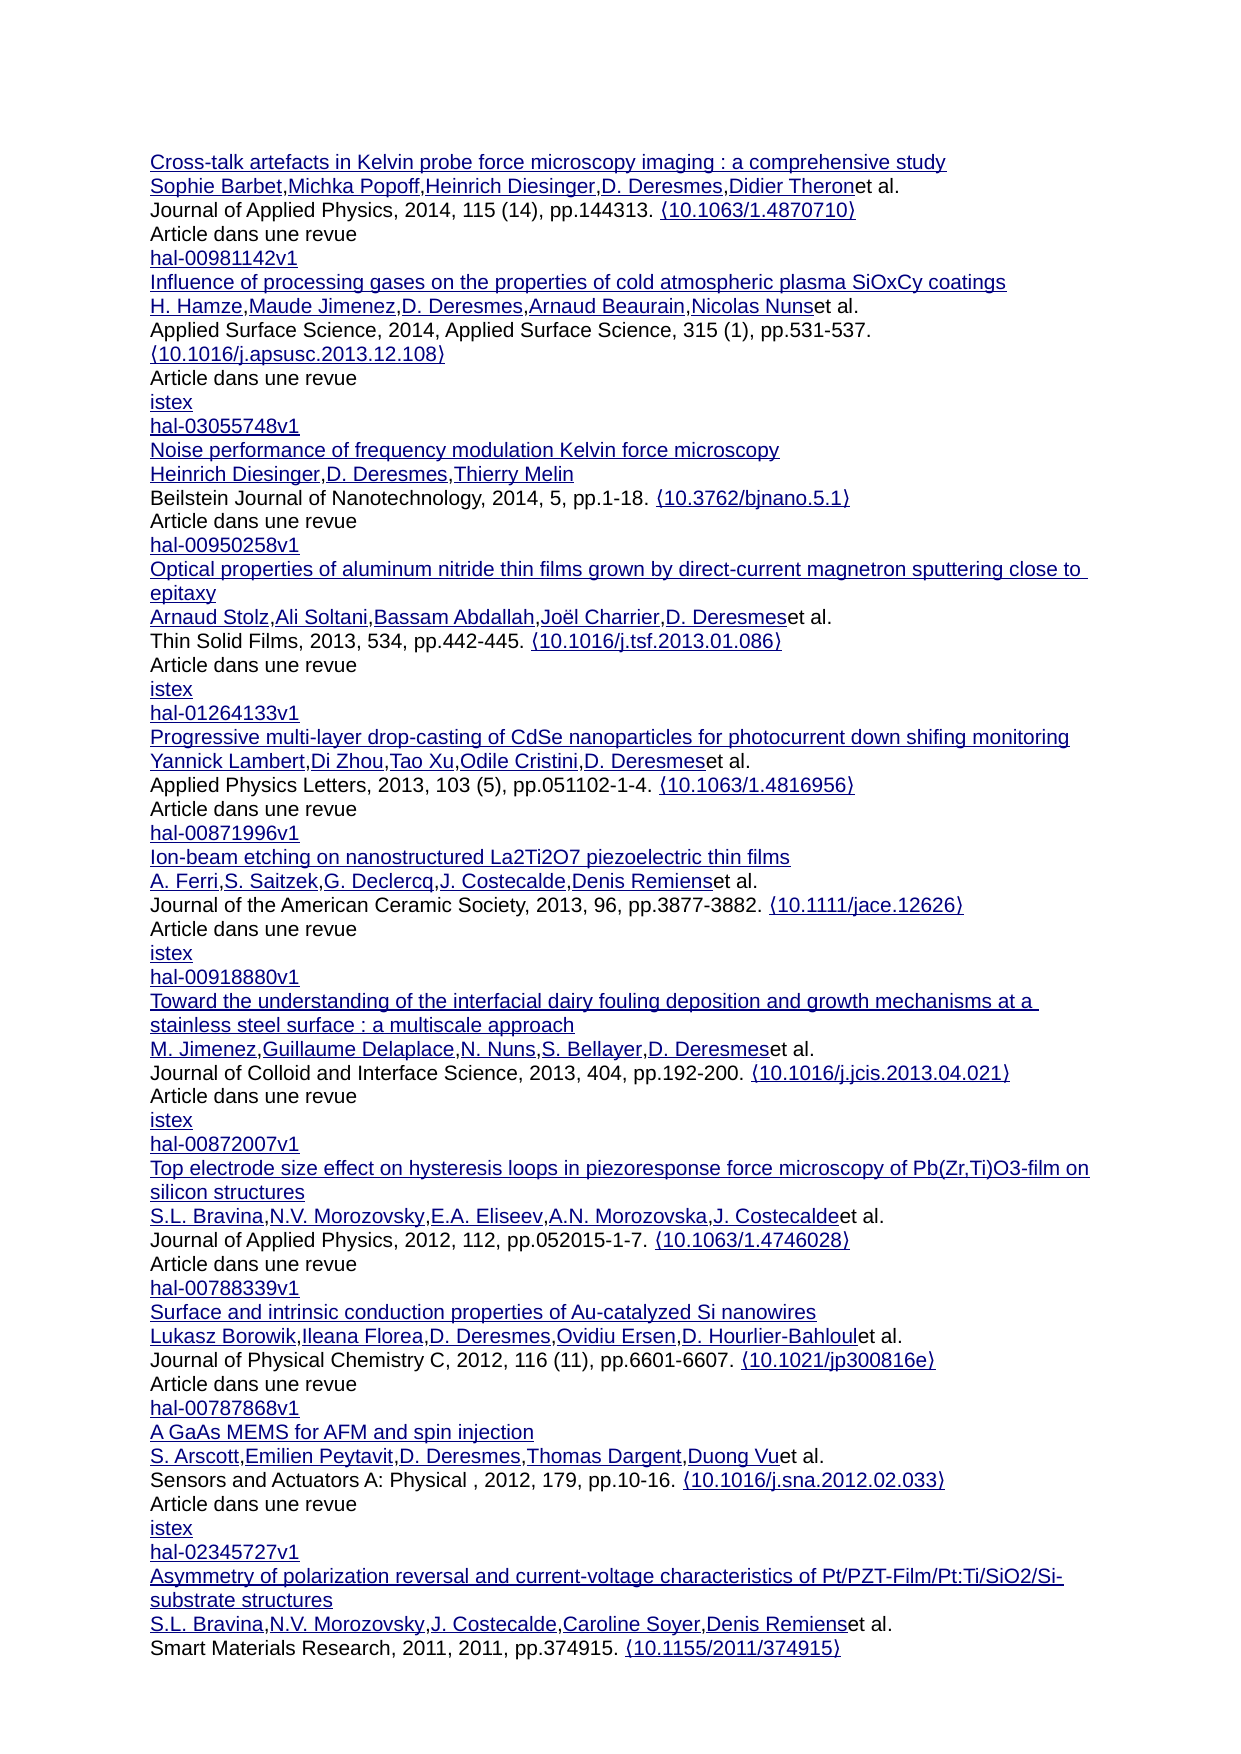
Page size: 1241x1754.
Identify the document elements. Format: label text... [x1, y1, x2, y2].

table_cell Optical properties of aluminum nitride thin films grown by direct-current magnetron sputtering close to epitaxy Arnaud Stolz,Ali Soltani,Bassam Abdallah,Joël Charrier,D. Deresmeset al. Thin Solid Films, 2013, 534, pp.442-445. ⟨10.1016/j.tsf.2013.01.086⟩ Article dans une revue istex hal-01264133v1 [150, 557, 1090, 725]
table_cell A GaAs MEMS for AFM and spin injection S. Arscott,Emilien Peytavit,D. Deresmes,Thomas Dargent,Duong Vuet al. Sensors and Actuators A: Physical , 2012, 179, pp.10-16. ⟨10.1016/j.sna.2012.02.033⟩ Article dans une revue istex hal-02345727v1 [150, 1420, 1090, 1563]
table_cell Surface and intrinsic conduction properties of Au-catalyzed Si nanowires Lukasz Borowik,Ileana Florea,D. Deresmes,Ovidiu Ersen,D. Hourlier-Bahloulet al. Journal of Physical Chemistry C, 2012, 116 (11), pp.6601-6607. ⟨10.1021/jp300816e⟩ Article dans une revue hal-00787868v1 [150, 1300, 1090, 1420]
table_cell Toward the understanding of the interfacial dairy fouling deposition and growth mechanisms at a stainless steel surface : a multiscale approach M. Jimenez,Guillaume Delaplace,N. Nuns,S. Bellayer,D. Deresmeset al. Journal of Colloid and Interface Science, 2013, 404, pp.192-200. ⟨10.1016/j.jcis.2013.04.021⟩ Article dans une revue istex hal-00872007v1 [150, 989, 1090, 1156]
table_cell Influence of processing gases on the properties of cold atmospheric plasma SiOxCy coatings H. Hamze,Maude Jimenez,D. Deresmes,Arnaud Beaurain,Nicolas Nunset al. Applied Surface Science, 2014, Applied Surface Science, 315 (1), pp.531-537. ⟨10.1016/j.apsusc.2013.12.108⟩ Article dans une revue istex hal-03055748v1 [150, 270, 1090, 437]
table_cell Cross-talk artefacts in Kelvin probe force microscopy imaging : a comprehensive study Sophie Barbet,Michka Popoff,Heinrich Diesinger,D. Deresmes,Didier Theronet al. Journal of Applied Physics, 2014, 115 (14), pp.144313. ⟨10.1063/1.4870710⟩ Article dans une revue hal-00981142v1 [150, 150, 1090, 270]
table_cell Ion-beam etching on nanostructured La2Ti2O7 piezoelectric thin films A. Ferri,S. Saitzek,G. Declercq,J. Costecalde,Denis Remienset al. Journal of the American Ceramic Society, 2013, 96, pp.3877-3882. ⟨10.1111/jace.12626⟩ Article dans une revue istex hal-00918880v1 [150, 845, 1090, 988]
table_cell Asymmetry of polarization reversal and current-voltage characteristics of Pt/PZT-Film/Pt:Ti/SiO2/Si-substrate structures S.L. Bravina,N.V. Morozovsky,J. Costecalde,Caroline Soyer,Denis Remienset al. Smart Materials Research, 2011, 2011, pp.374915. ⟨10.1155/2011/374915⟩ [150, 1564, 1090, 1659]
table_cell Top electrode size effect on hysteresis loops in piezoresponse force microscopy of Pb(Zr,Ti)O3-film on [150, 1156, 1090, 1177]
table_cell silicon structures S.L. Bravina,N.V. Morozovsky,E.A. Eliseev,A.N. Morozovska,J. Costecaldeet al. Journal of Applied Physics, 2012, 112, pp.052015-1-7. ⟨10.1063/1.4746028⟩ Article dans une revue hal-00788339v1 [150, 1178, 1090, 1300]
table_cell Noise performance of frequency modulation Kelvin force microscopy Heinrich Diesinger,D. Deresmes,Thierry Melin Beilstein Journal of Nanotechnology, 2014, 5, pp.1-18. ⟨10.3762/bjnano.5.1⟩ Article dans une revue hal-00950258v1 [150, 438, 1090, 557]
table_cell Progressive multi-layer drop-casting of CdSe nanoparticles for photocurrent down shifing monitoring Yannick Lambert,Di Zhou,Tao Xu,Odile Cristini,D. Deresmeset al. Applied Physics Letters, 2013, 103 (5), pp.051102-1-4. ⟨10.1063/1.4816956⟩ Article dans une revue hal-00871996v1 [150, 725, 1090, 845]
